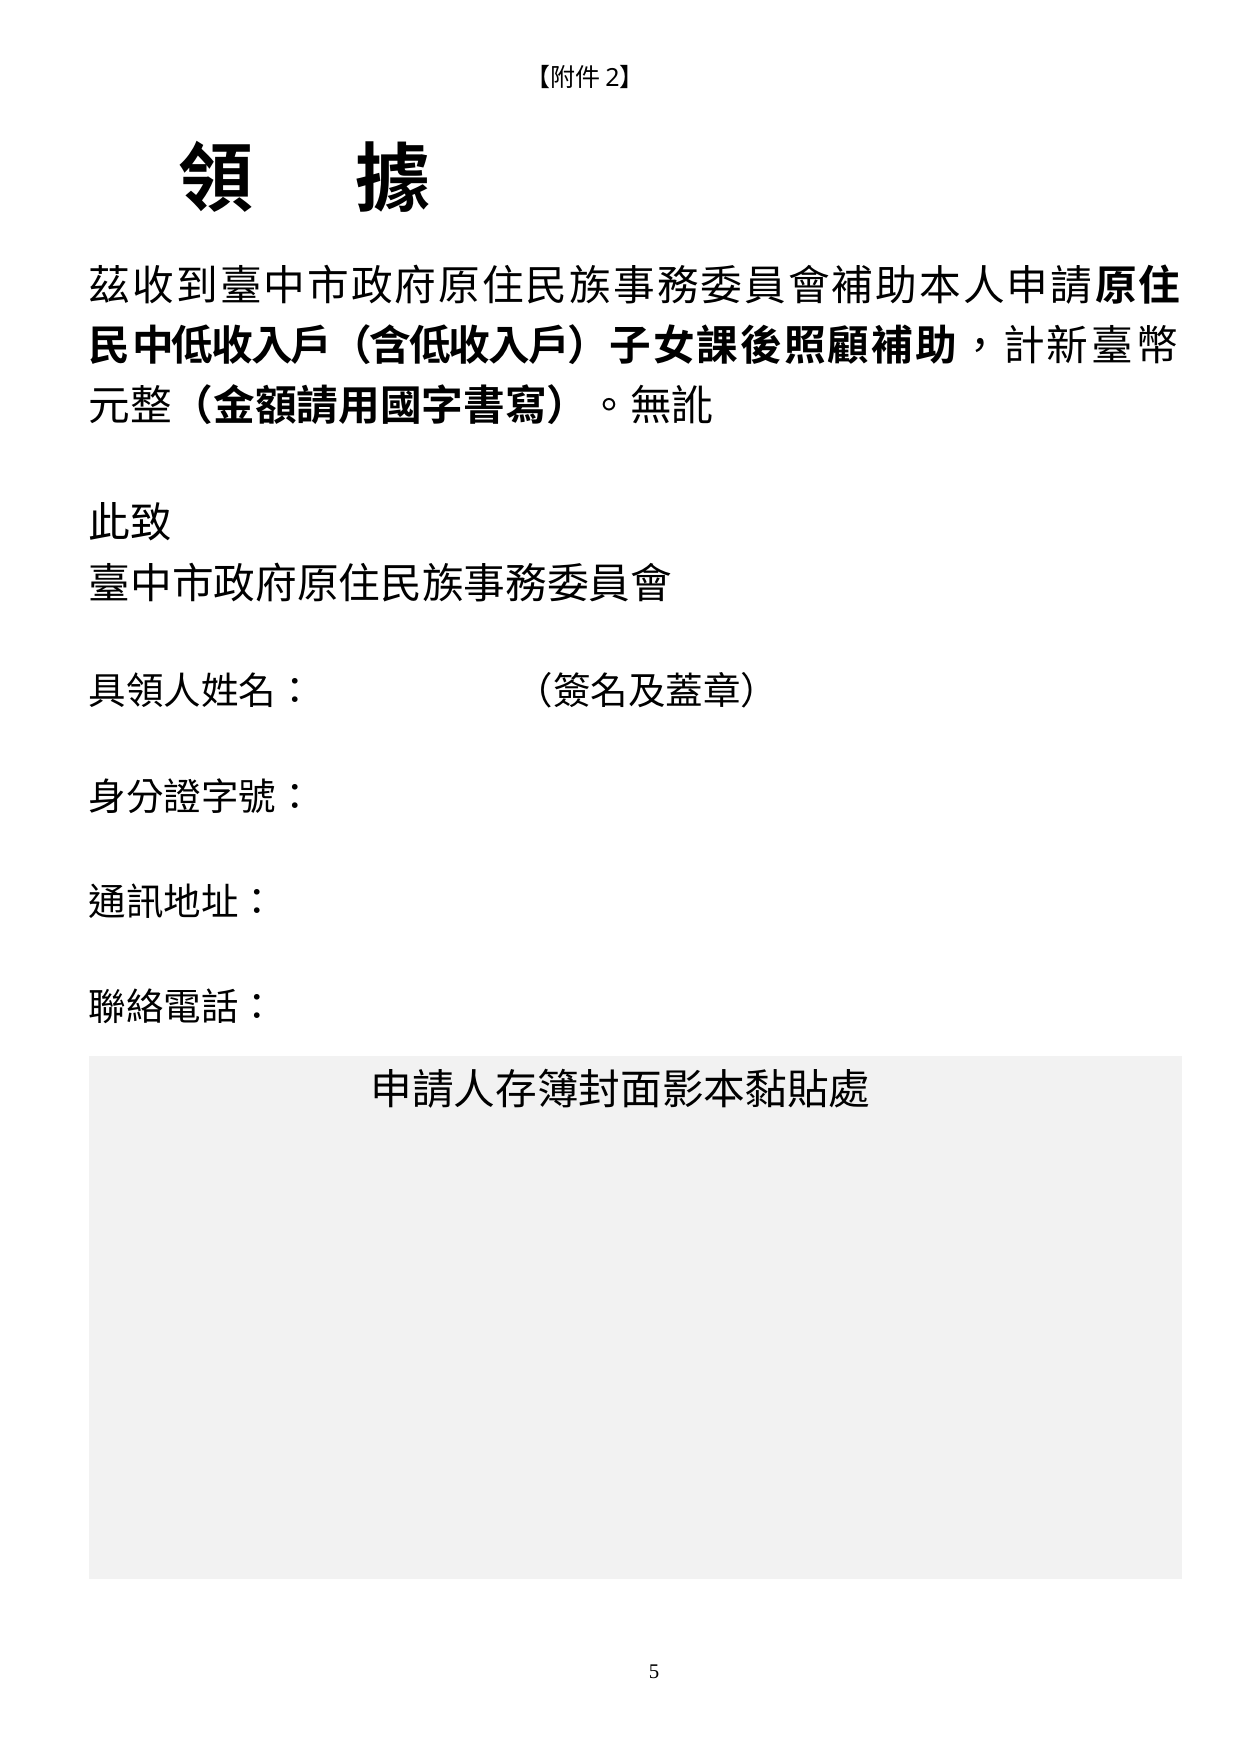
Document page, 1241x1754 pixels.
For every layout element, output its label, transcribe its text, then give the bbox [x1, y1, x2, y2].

text 通訊地址： [89, 872, 1181, 926]
text 臺中市政府原住民族事務委員會 [89, 550, 1181, 610]
table_header 申請人存簿封面影本黏貼處 [89, 1056, 1182, 1579]
text 具領人姓名： （簽名及蓋章） [89, 661, 1181, 715]
text 此致 [89, 489, 1181, 550]
text 領 據 [103, 118, 1167, 227]
text 身分證字號： [89, 766, 1181, 821]
text 【附件2】 [525, 58, 774, 94]
text 聯絡電話： [89, 977, 1181, 1031]
text 茲收到臺中市政府原住民族事務委員會補助本人申請原住民中低收入戶（含低收入戶）子女課後照顧補助，計新臺幣 元整（金額請用國字書寫）。無訛 [88, 252, 1181, 433]
